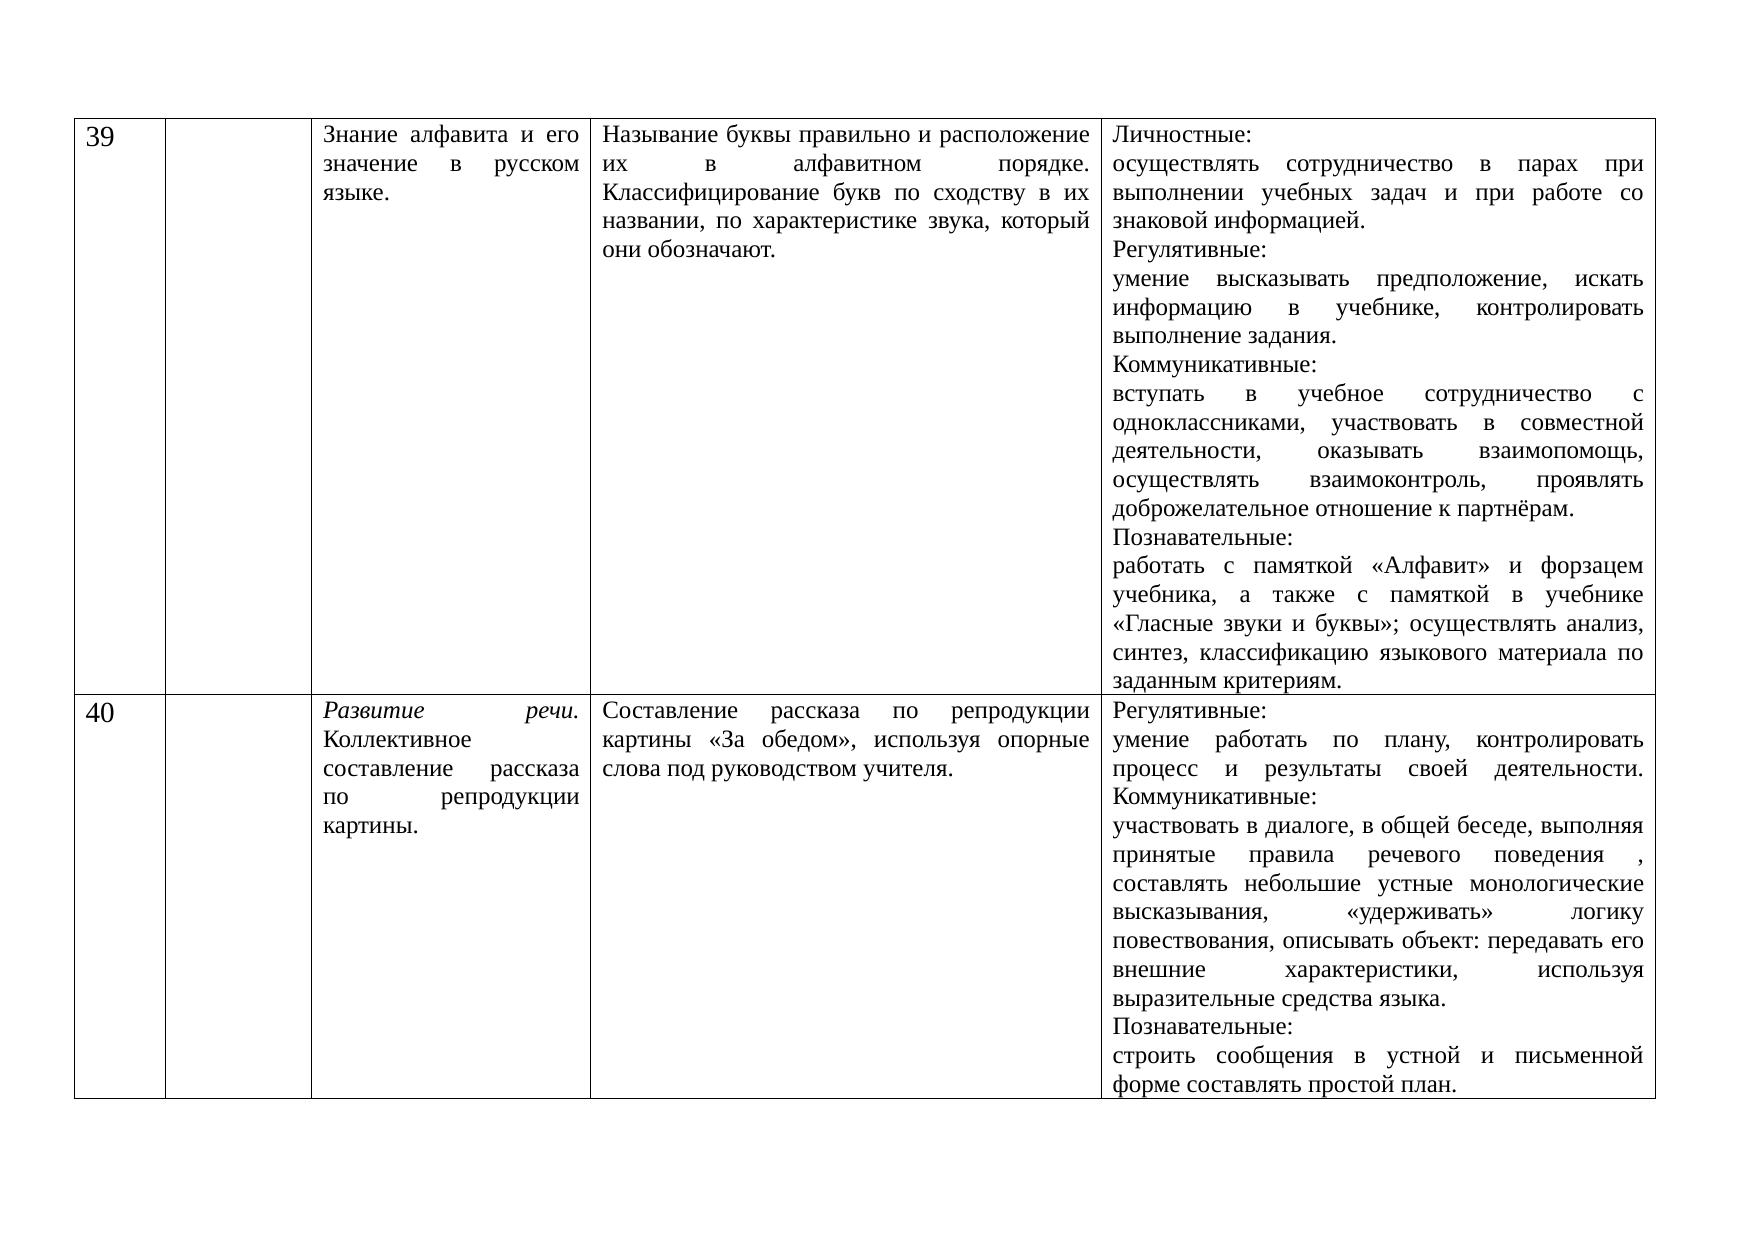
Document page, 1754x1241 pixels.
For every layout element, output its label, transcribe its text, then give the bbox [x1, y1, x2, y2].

table_cell [166, 695, 311, 1098]
table_cell Развитие речи. Коллективное составление рассказа по репродукции картины. [312, 695, 590, 1098]
table_cell 40 [75, 695, 165, 1098]
table_cell [166, 119, 311, 694]
table_cell Составление рассказа по репродукции картины «За обедом», используя опорные слова под руководством учителя. [591, 695, 1101, 1098]
table_cell Личностные: осуществлять сотрудничество в парах при выполнении учебных задач и при работе со знаковой информацией. Регулятивные: умение высказывать предположение, искать информацию в учебнике, контролировать выполнение задания. Коммуникативные: вступать в учебное сотрудничество с одноклассниками, участвовать в совместной деятельности, оказывать взаимопомощь, осуществлять взаимоконтроль, проявлять доброжелательное отношение к партнёрам. Познавательные: работать с памяткой «Алфавит» и форзацем учебника, а также с памяткой в учебнике «Гласные звуки и буквы»; осуществлять анализ, синтез, классификацию языкового материала по заданным критериям. [1102, 119, 1655, 694]
table_cell Знание алфавита и его значение в русском языке. [312, 119, 590, 694]
table_cell 39 [75, 119, 165, 694]
table_cell Называние буквы правильно и расположение их в алфавитном порядке. Классифицирование букв по сходству в их названии, по характеристике звука, который они обозначают. [591, 119, 1101, 694]
table_cell Регулятивные: умение работать по плану, контролировать процесс и результаты своей деятельности. Коммуникативные: участвовать в диалоге, в общей беседе, выполняя принятые правила речевого поведения , составлять небольшие устные монологические высказывания, «удерживать» логику повествования, описывать объект: передавать его внешние характеристики, используя выразительные средства языка. Познавательные: строить сообщения в устной и письменной форме составлять простой план. [1102, 695, 1655, 1098]
